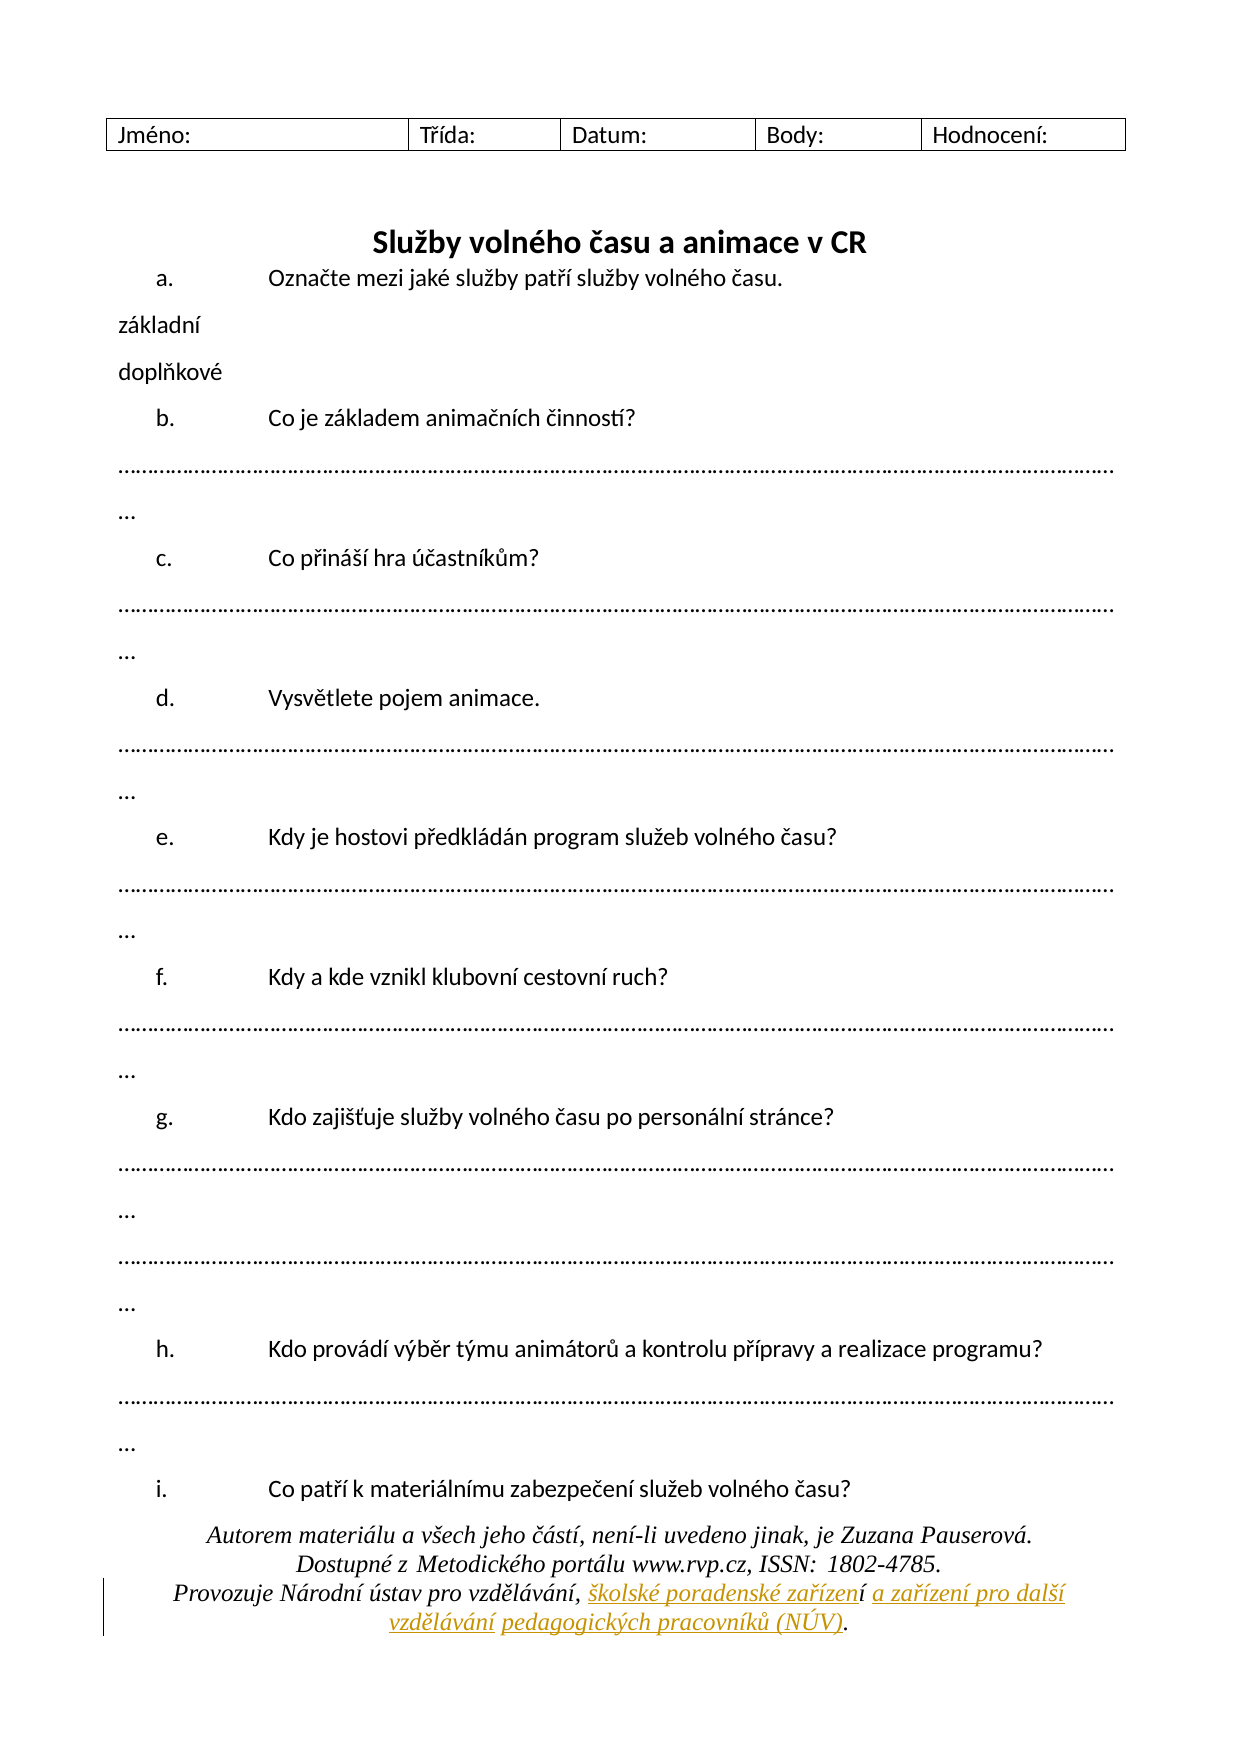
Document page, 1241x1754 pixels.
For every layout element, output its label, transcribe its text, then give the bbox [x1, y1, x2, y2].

subtitle Kdo zajišťuje služby volného času po personální stránce? [156, 1101, 1122, 1132]
subtitle Co patří k materiálnímu zabezpečení služeb volného času? [156, 1473, 1122, 1504]
subtitle ………………………………………………………………………………………………………………………………………………………… [118, 449, 1122, 526]
subtitle Kdy a kde vznikl klubovní cestovní ruch? [156, 961, 1122, 992]
subtitle ………………………………………………………………………………………………………………………………………………………… [118, 588, 1122, 666]
subtitle základní [118, 309, 1122, 340]
subtitle doplňkové [118, 356, 1122, 387]
text Služby volného času a animace v CR [118, 221, 1122, 262]
subtitle Co je základem animačních činností? [156, 402, 1122, 433]
subtitle ………………………………………………………………………………………………………………………………………………………… [118, 1147, 1122, 1225]
subtitle Kdy je hostovi předkládán program služeb volného času? [156, 821, 1122, 852]
subtitle Kdo provádí výběr týmu animátorů a kontrolu přípravy a realizace programu? [156, 1333, 1122, 1364]
subtitle ………………………………………………………………………………………………………………………………………………………… [118, 1380, 1122, 1457]
subtitle Vysvětlete pojem animace. [156, 681, 1122, 712]
subtitle Co přináší hra účastníkům? [156, 542, 1122, 573]
table_header Jméno: [107, 119, 408, 150]
table_header Třída: [409, 119, 560, 150]
table_header Datum: [561, 119, 755, 150]
table_header Body: [756, 119, 921, 150]
subtitle ………………………………………………………………………………………………………………………………………………………… [118, 728, 1122, 806]
subtitle Označte mezi jaké služby patří služby volného času. [156, 262, 1122, 293]
table_header Hodnocení: [922, 119, 1125, 150]
subtitle ………………………………………………………………………………………………………………………………………………………… [118, 1007, 1122, 1085]
subtitle ………………………………………………………………………………………………………………………………………………………… [118, 868, 1122, 945]
subtitle ………………………………………………………………………………………………………………………………………………………… [118, 1240, 1122, 1318]
